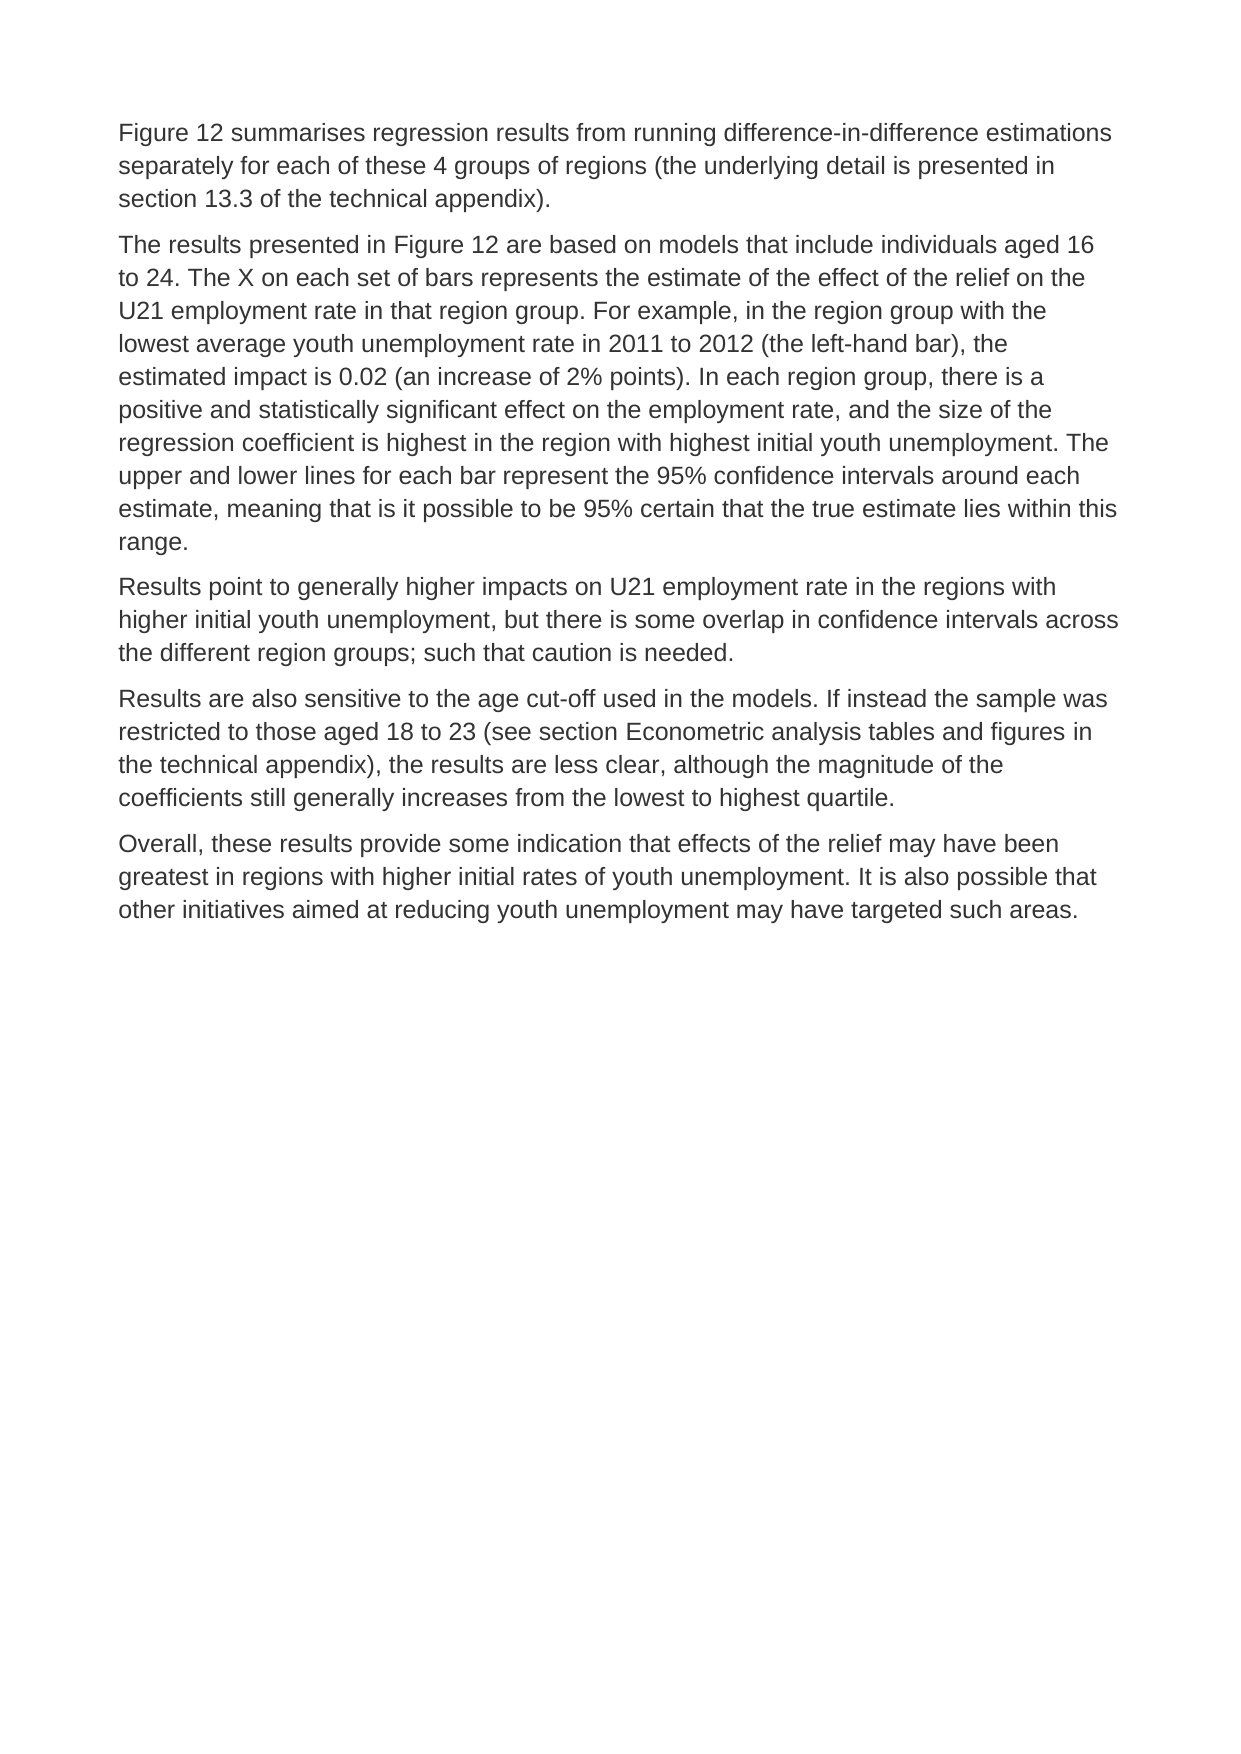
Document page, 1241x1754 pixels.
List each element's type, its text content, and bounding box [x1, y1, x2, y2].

text Overall, these results provide some indication that effects of the relief may have been greatest in regions with higher initial rates of youth unemployment. It is also possible that other initiatives aimed at reducing youth unemployment may have targeted such areas. [118, 828, 1122, 923]
text Figure 12 summarises regression results from running difference-in-difference estimations separately for each of these 4 groups of regions (the underlying detail is presented in section 13.3 of the technical appendix). [118, 118, 1122, 213]
text The results presented in Figure 12 are based on models that include individuals aged 16 to 24. The X on each set of bars represents the estimate of the effect of the relief on the U21 employment rate in that region group. For example, in the region group with the lowest average youth unemployment rate in 2011 to 2012 (the left-hand bar), the estimated impact is 0.02 (an increase of 2% points). In each region group, there is a positive and statistically significant effect on the employment rate, and the size of the regression coefficient is highest in the region with highest initial youth unemployment. The upper and lower lines for each bar represent the 95% confidence intervals around each estimate, meaning that is it possible to be 95% certain that the true estimate lies within this range. [118, 230, 1122, 556]
text Results are also sensitive to the age cut-off used in the models. If instead the sample was restricted to those aged 18 to 23 (see section 13.3 in the technical appendix), the results are less clear, although the magnitude of the coefficients still generally increases from the lowest to highest quartile. [118, 684, 1122, 812]
text Results point to generally higher impacts on U21 employment rate in the regions with higher initial youth unemployment, but there is some overlap in confidence intervals across the different region groups; such that caution is needed. [118, 572, 1122, 667]
